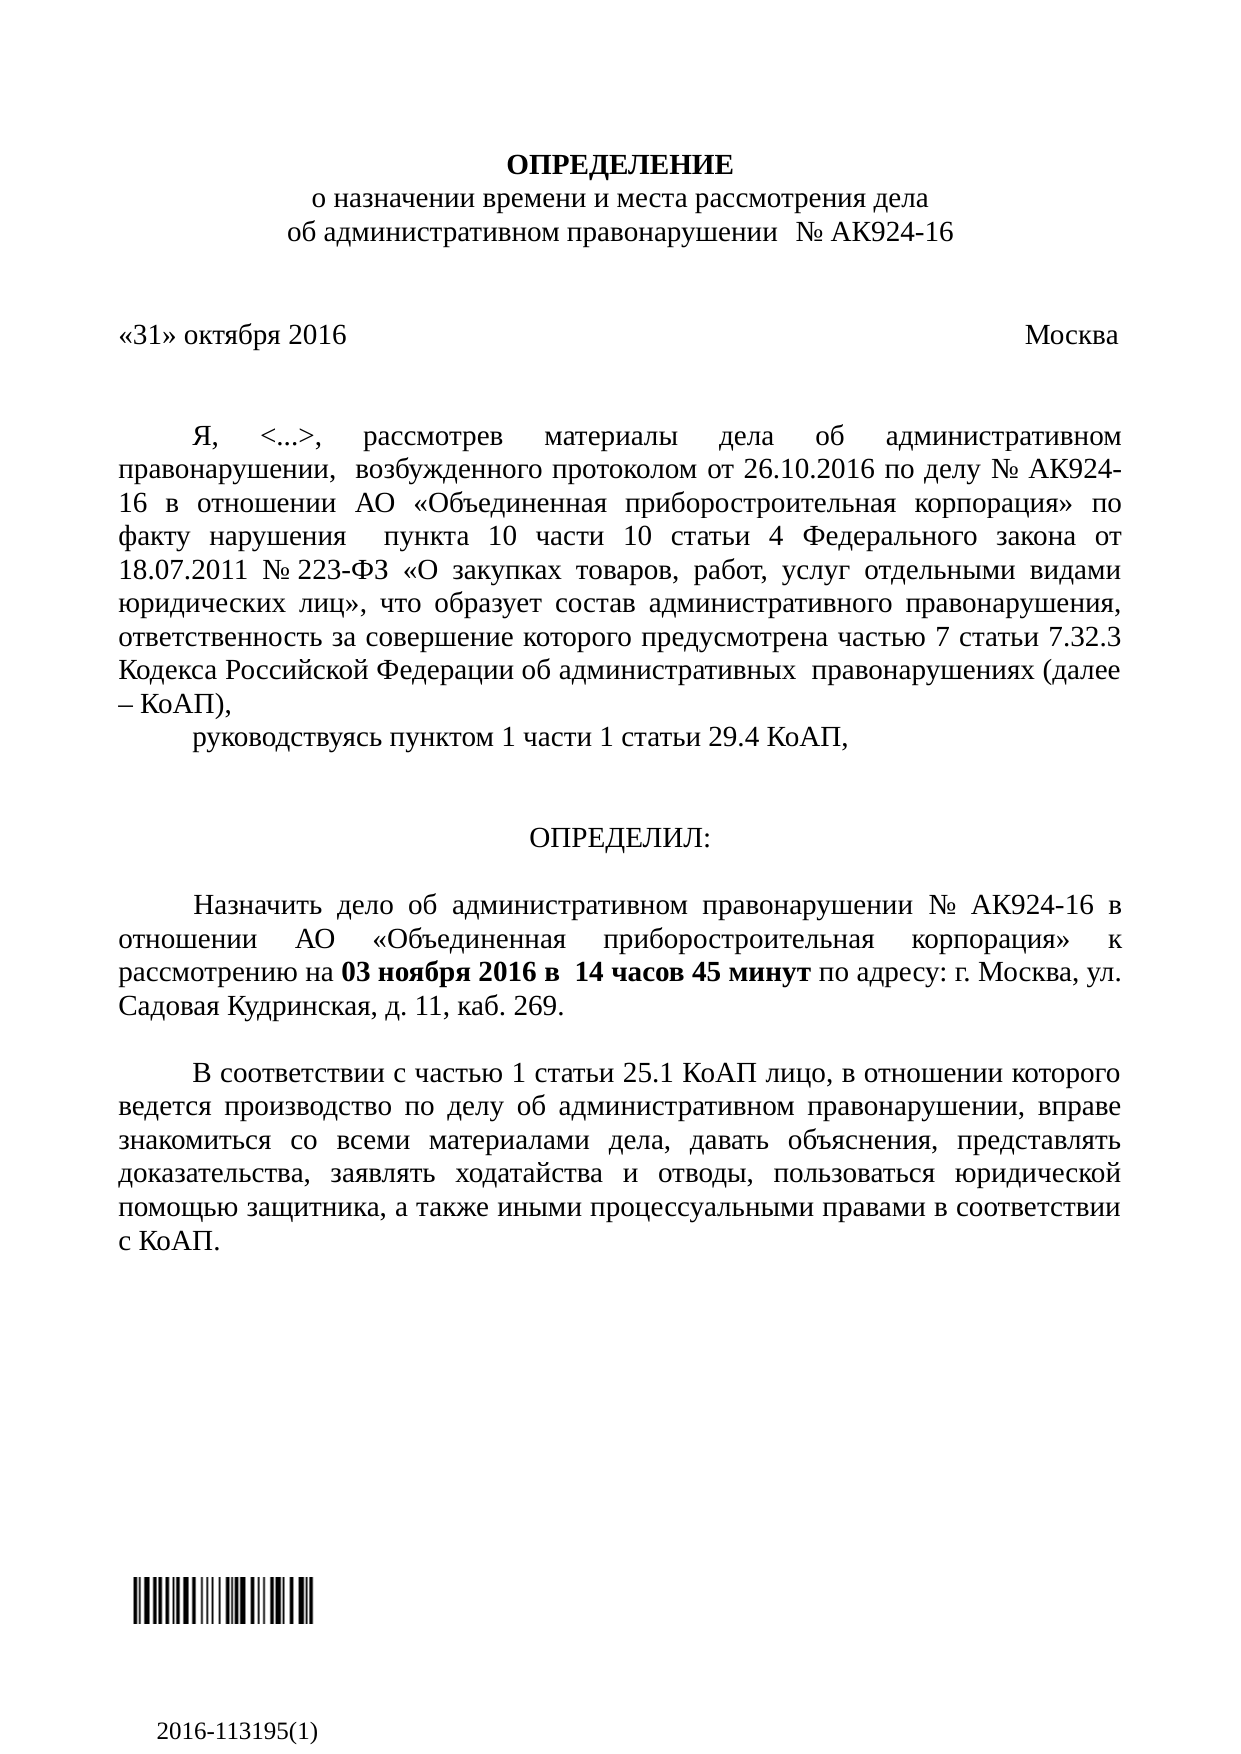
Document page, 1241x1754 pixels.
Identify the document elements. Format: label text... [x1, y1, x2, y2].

text Я, <...>, рассмотрев материалы дела об административном правонарушении, возбужденного протоколом от 26.10.2016 по делу № АК924-16 в отношении АО «Объединенная приборостроительная корпорация» по факту нарушения пункта 10 части 10 статьи 4 Федерального закона от 18.07.2011 № 223-ФЗ «О закупках товаров, работ, услуг отдельными видами юридических лиц», что образует состав административного правонарушения, ответственность за совершение которого предусмотрена частью 7 статьи 7.32.3 Кодекса Российской Федерации об административных правонарушениях (далее – КоАП), [118, 418, 1122, 719]
text «31» октября 2016 Москва [118, 317, 1122, 351]
text ОПРЕДЕЛИЛ: [118, 820, 1122, 854]
text руководствуясь пунктом 1 части 1 статьи 29.4 КоАП, [118, 719, 1122, 753]
text об административном правонарушении № АК924-16 [118, 214, 1122, 250]
text о назначении времени и места рассмотрения дела [118, 180, 1122, 214]
text Назначить дело об административном правонарушении № АК924-16 в отношении АО «Объединенная приборостроительная корпорация» к рассмотрению на 03 ноября 2016 в 14 часов 45 минут по адресу: г. Москва, ул. Садовая Кудринская, д. 11, каб. 269. [118, 887, 1122, 1021]
subtitle ОПРЕДЕЛЕНИЕ [118, 147, 1122, 180]
text В соответствии с частью 1 статьи 25.1 КоАП лицо, в отношении которого ведется производство по делу об административном правонарушении, вправе знакомиться со всеми материалами дела, давать объяснения, представлять доказательства, заявлять ходатайства и отводы, пользоваться юридической помощью защитника, а также иными процессуальными правами в соответствии с КоАП. [118, 1055, 1122, 1256]
picture [118, 1577, 331, 1624]
